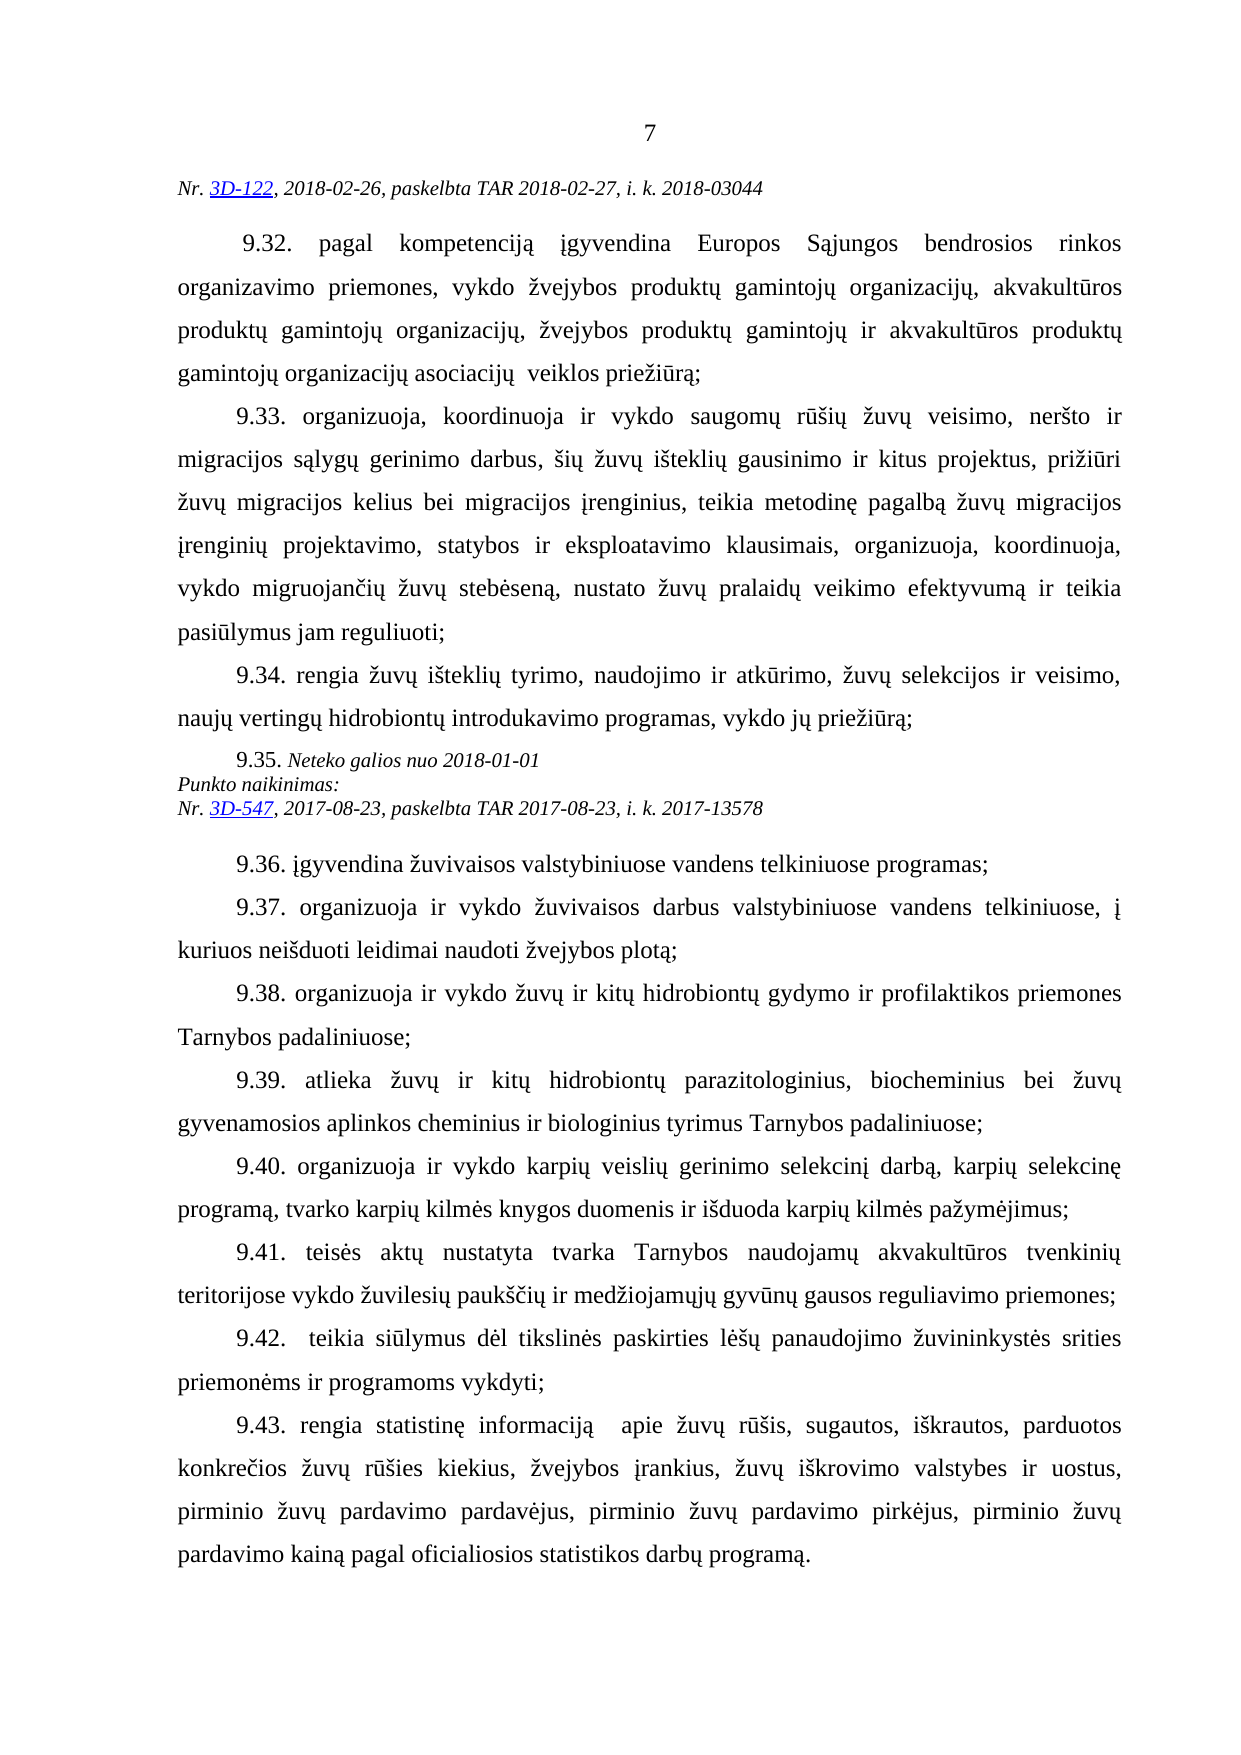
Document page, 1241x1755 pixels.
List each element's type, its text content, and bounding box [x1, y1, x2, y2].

text Nr. 3D-122, 2018-02-26, paskelbta TAR 2018-02-27, i. k. 2018-03044 [177, 176, 1122, 200]
text 9.38. organizuoja ir vykdo žuvų ir kitų hidrobiontų gydymo ir profilaktikos priemones Tarnybos padaliniuose; [177, 978, 1122, 1050]
text 9.33. organizuoja, koordinuoja ir vykdo saugomų rūšių žuvų veisimo, neršto ir migracijos sąlygų gerinimo darbus, šių žuvų išteklių gausinimo ir kitus projektus, prižiūri žuvų migracijos kelius bei migracijos įrenginius, teikia metodinę pagalbą žuvų migracijos įrenginių projektavimo, statybos ir eksploatavimo klausimais, organizuoja, koordinuoja, vykdo migruojančių žuvų stebėseną, nustato žuvų pralaidų veikimo efektyvumą ir teikia pasiūlymus jam reguliuoti; [177, 401, 1122, 645]
text 9.43. rengia statistinę informaciją apie žuvų rūšis, sugautos, iškrautos, parduotos konkrečios žuvų rūšies kiekius, žvejybos įrankius, žuvų iškrovimo valstybes ir uostus, pirminio žuvų pardavimo pardavėjus, pirminio žuvų pardavimo pirkėjus, pirminio žuvų pardavimo kainą pagal oficialiosios statistikos darbų programą. [177, 1410, 1122, 1568]
text 9.42. teikia siūlymus dėl tikslinės paskirties lėšų panaudojimo žuvininkystės srities priemonėms ir programoms vykdyti; [177, 1323, 1122, 1395]
text 9.39. atlieka žuvų ir kitų hidrobiontų parazitologinius, biocheminius bei žuvų gyvenamosios aplinkos cheminius ir biologinius tyrimus Tarnybos padaliniuose; [177, 1065, 1122, 1137]
text 9.32. pagal kompetenciją įgyvendina Europos Sąjungos bendrosios rinkos organizavimo priemones, vykdo žvejybos produktų gamintojų organizacijų, akvakultūros produktų gamintojų organizacijų, žvejybos produktų gamintojų ir akvakultūros produktų gamintojų organizacijų asociacijų veiklos priežiūrą; [177, 228, 1122, 387]
text 9.41. teisės aktų nustatyta tvarka Tarnybos naudojamų akvakultūros tvenkinių teritorijose vykdo žuvilesių paukščių ir medžiojamųjų gyvūnų gausos reguliavimo priemones; [177, 1237, 1122, 1309]
text Punkto naikinimas: [177, 772, 1122, 796]
text 9.35. Neteko galios nuo 2018-01-01 [177, 746, 1122, 772]
text 9.37. organizuoja ir vykdo žuvivaisos darbus valstybiniuose vandens telkiniuose, į kuriuos neišduoti leidimai naudoti žvejybos plotą; [177, 892, 1122, 964]
text Nr. 3D-547, 2017-08-23, paskelbta TAR 2017-08-23, i. k. 2017-13578 [177, 796, 1122, 820]
text 9.34. rengia žuvų išteklių tyrimo, naudojimo ir atkūrimo, žuvų selekcijos ir veisimo, naujų vertingų hidrobiontų introdukavimo programas, vykdo jų priežiūrą; [177, 660, 1122, 732]
text 9.36. įgyvendina žuvivaisos valstybiniuose vandens telkiniuose programas; [177, 849, 1122, 878]
text 9.40. organizuoja ir vykdo karpių veislių gerinimo selekcinį darbą, karpių selekcinę programą, tvarko karpių kilmės knygos duomenis ir išduoda karpių kilmės pažymėjimus; [177, 1151, 1122, 1223]
